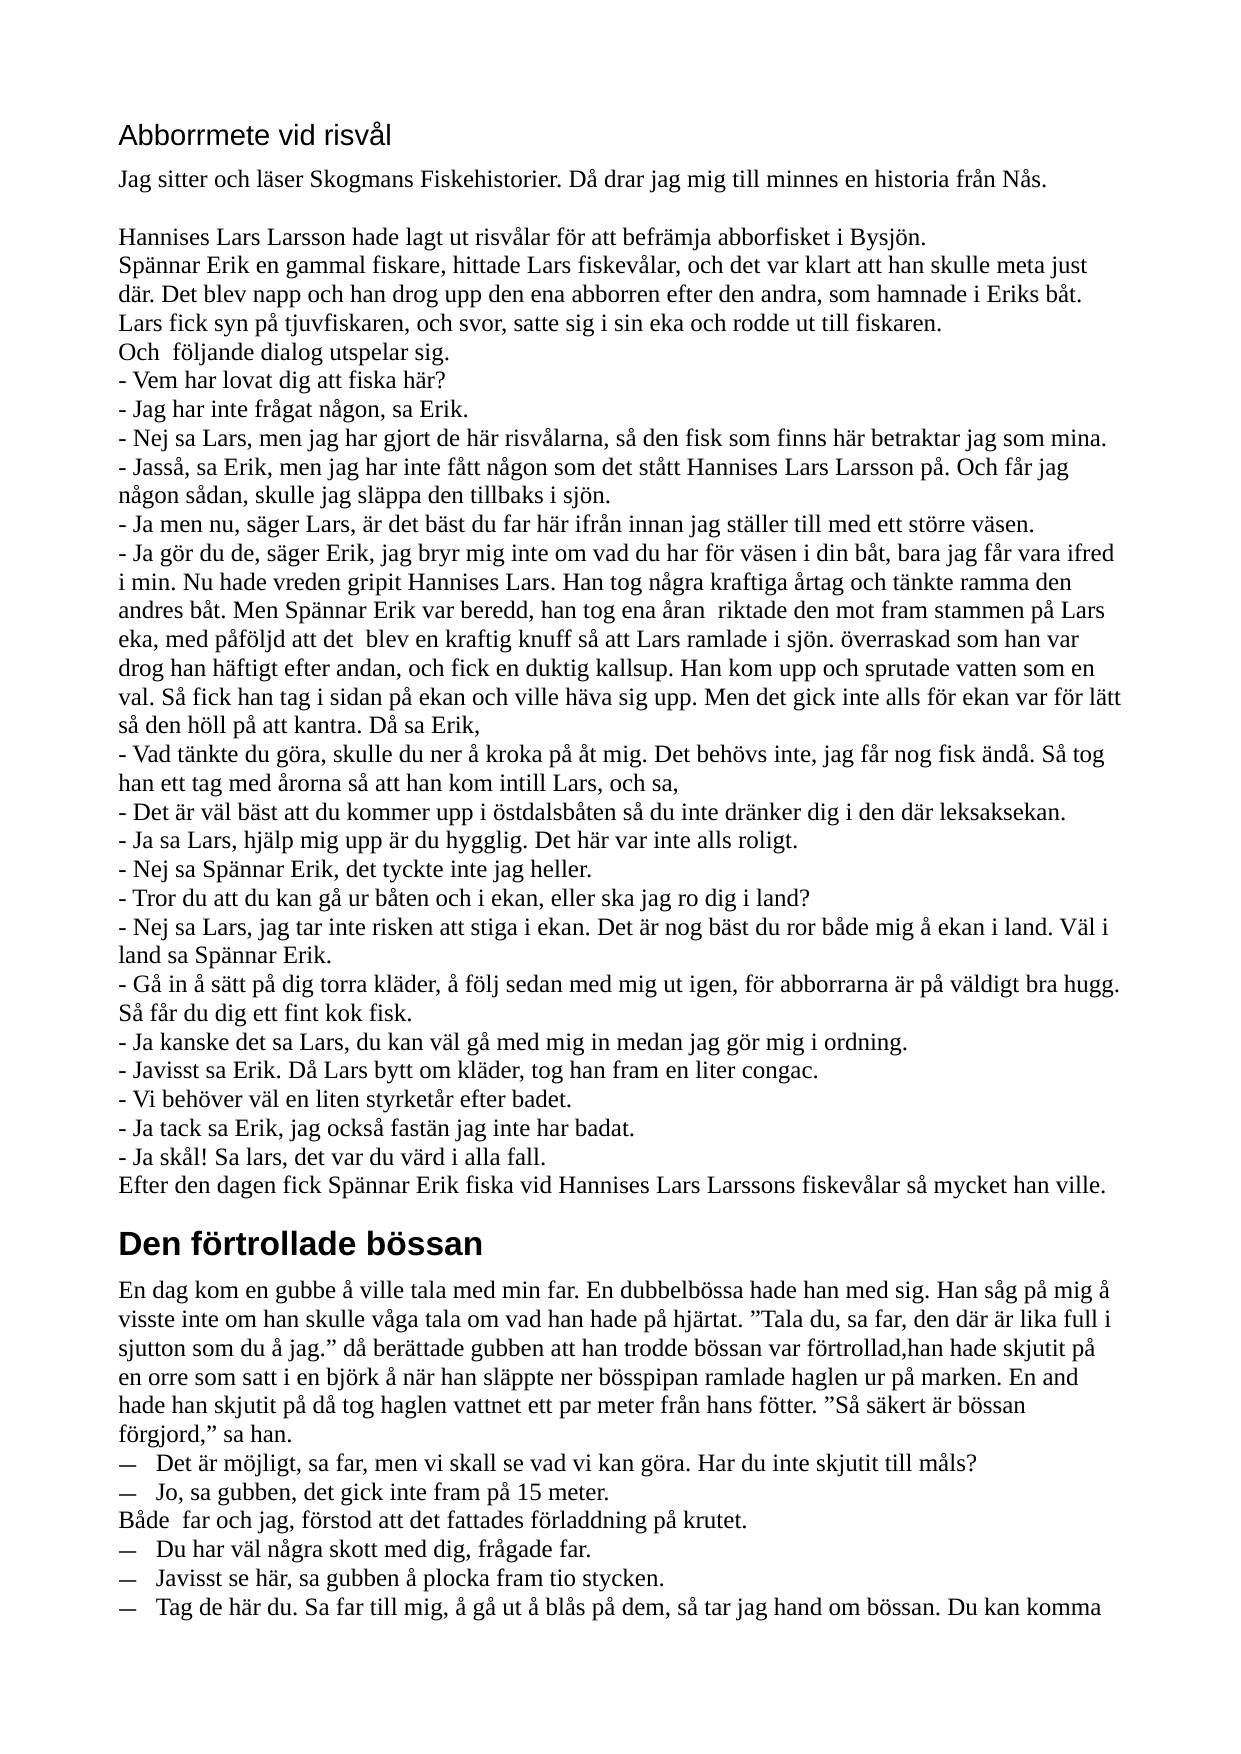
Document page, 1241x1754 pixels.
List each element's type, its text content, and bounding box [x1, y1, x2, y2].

text Efter den dagen fick Spännar Erik fiska vid Hannises Lars Larssons fiskevålar så mycket han ville. [118, 1170, 1122, 1199]
text - Nej sa Spännar Erik, det tyckte inte jag heller. [118, 854, 1122, 883]
list Tag de här du. Sa far till mig, å gå ut å blås på dem, så tar jag hand om bössan. Du kan komma [118, 1592, 1122, 1620]
text - Ja gör du de, säger Erik, jag bryr mig inte om vad du har för väsen i din båt, bara jag får vara ifred i min. Nu hade vreden gripit Hannises Lars. Han tog några kraftiga årtag och tänkte ramma den andres båt. Men Spännar Erik var beredd, han tog ena åran riktade den mot fram stammen på Lars eka, med påföljd att det blev en kraftig knuff så att Lars ramlade i sjön. överraskad som han var drog han häftigt efter andan, och fick en duktig kallsup. Han kom upp och sprutade vatten som en val. Så fick han tag i sidan på ekan och ville häva sig upp. Men det gick inte alls för ekan var för lätt så den höll på att kantra. Då sa Erik, [118, 538, 1122, 739]
list Jo, sa gubben, det gick inte fram på 15 meter. [118, 1477, 1122, 1505]
text - Vem har lovat dig att fiska här? [118, 365, 1122, 394]
text - Ja sa Lars, hjälp mig upp är du hygglig. Det här var inte alls roligt. [118, 825, 1122, 854]
text - Ja kanske det sa Lars, du kan väl gå med mig in medan jag gör mig i ordning. [118, 1027, 1122, 1055]
text - Ja men nu, säger Lars, är det bäst du far här ifrån innan jag ställer till med ett större väsen. [118, 509, 1122, 538]
text - Jasså, sa Erik, men jag har inte fått någon som det stått Hannises Lars Larsson på. Och får jag någon sådan, skulle jag släppa den tillbaks i sjön. [118, 452, 1122, 509]
text Jag sitter och läser Skogmans Fiskehistorier. Då drar jag mig till minnes en historia från Nås. [118, 164, 1122, 193]
text Hannises Lars Larsson hade lagt ut risvålar för att befrämja abborfisket i Bysjön. [118, 222, 1122, 250]
text - Ja skål! Sa lars, det var du värd i alla fall. [118, 1142, 1122, 1170]
text Spännar Erik en gammal fiskare, hittade Lars fiskevålar, och det var klart att han skulle meta just där. Det blev napp och han drog upp den ena abborren efter den andra, som hamnade i Eriks båt. Lars fick syn på tjuvfiskaren, och svor, satte sig i sin eka och rodde ut till fiskaren. [118, 250, 1122, 337]
subtitle Den förtrollade bössan [118, 1224, 1122, 1263]
text - Javisst sa Erik. Då Lars bytt om kläder, tog han fram en liter congac. [118, 1055, 1122, 1084]
text - Vi behöver väl en liten styrketår efter badet. [118, 1084, 1122, 1113]
list Du har väl några skott med dig, frågade far. [118, 1534, 1122, 1563]
text - Nej sa Lars, jag tar inte risken att stiga i ekan. Det är nog bäst du ror både mig å ekan i land. Väl i land sa Spännar Erik. [118, 912, 1122, 969]
title Abborrmete vid risvål [118, 118, 1122, 152]
list Det är möjligt, sa far, men vi skall se vad vi kan göra. Har du inte skjutit till måls? [118, 1448, 1122, 1477]
text - Jag har inte frågat någon, sa Erik. [118, 394, 1122, 423]
text - Vad tänkte du göra, skulle du ner å kroka på åt mig. Det behövs inte, jag får nog fisk ändå. Så tog han ett tag med årorna så att han kom intill Lars, och sa, [118, 739, 1122, 797]
text - Nej sa Lars, men jag har gjort de här risvålarna, så den fisk som finns här betraktar jag som mina. [118, 423, 1122, 452]
text Både far och jag, förstod att det fattades förladdning på krutet. [118, 1505, 1122, 1534]
text En dag kom en gubbe å ville tala med min far. En dubbelbössa hade han med sig. Han såg på mig å visste inte om han skulle våga tala om vad han hade på hjärtat. ”Tala du, sa far, den där är lika full i sjutton som du å jag.” då berättade gubben att han trodde bössan var förtrollad,han hade skjutit på en orre som satt i en björk å när han släppte ner bösspipan ramlade haglen ur på marken. En and hade han skjutit på då tog haglen vattnet ett par meter från hans fötter. ”Så säkert är bössan förgjord,” sa han. [118, 1275, 1122, 1448]
text - Gå in å sätt på dig torra kläder, å följ sedan med mig ut igen, för abborrarna är på väldigt bra hugg. Så får du dig ett fint kok fisk. [118, 969, 1122, 1027]
text - Det är väl bäst att du kommer upp i östdalsbåten så du inte dränker dig i den där leksaksekan. [118, 797, 1122, 825]
text Och följande dialog utspelar sig. [118, 337, 1122, 365]
text - Ja tack sa Erik, jag också fastän jag inte har badat. [118, 1113, 1122, 1142]
text - Tror du att du kan gå ur båten och i ekan, eller ska jag ro dig i land? [118, 883, 1122, 912]
list Javisst se här, sa gubben å plocka fram tio stycken. [118, 1563, 1122, 1592]
